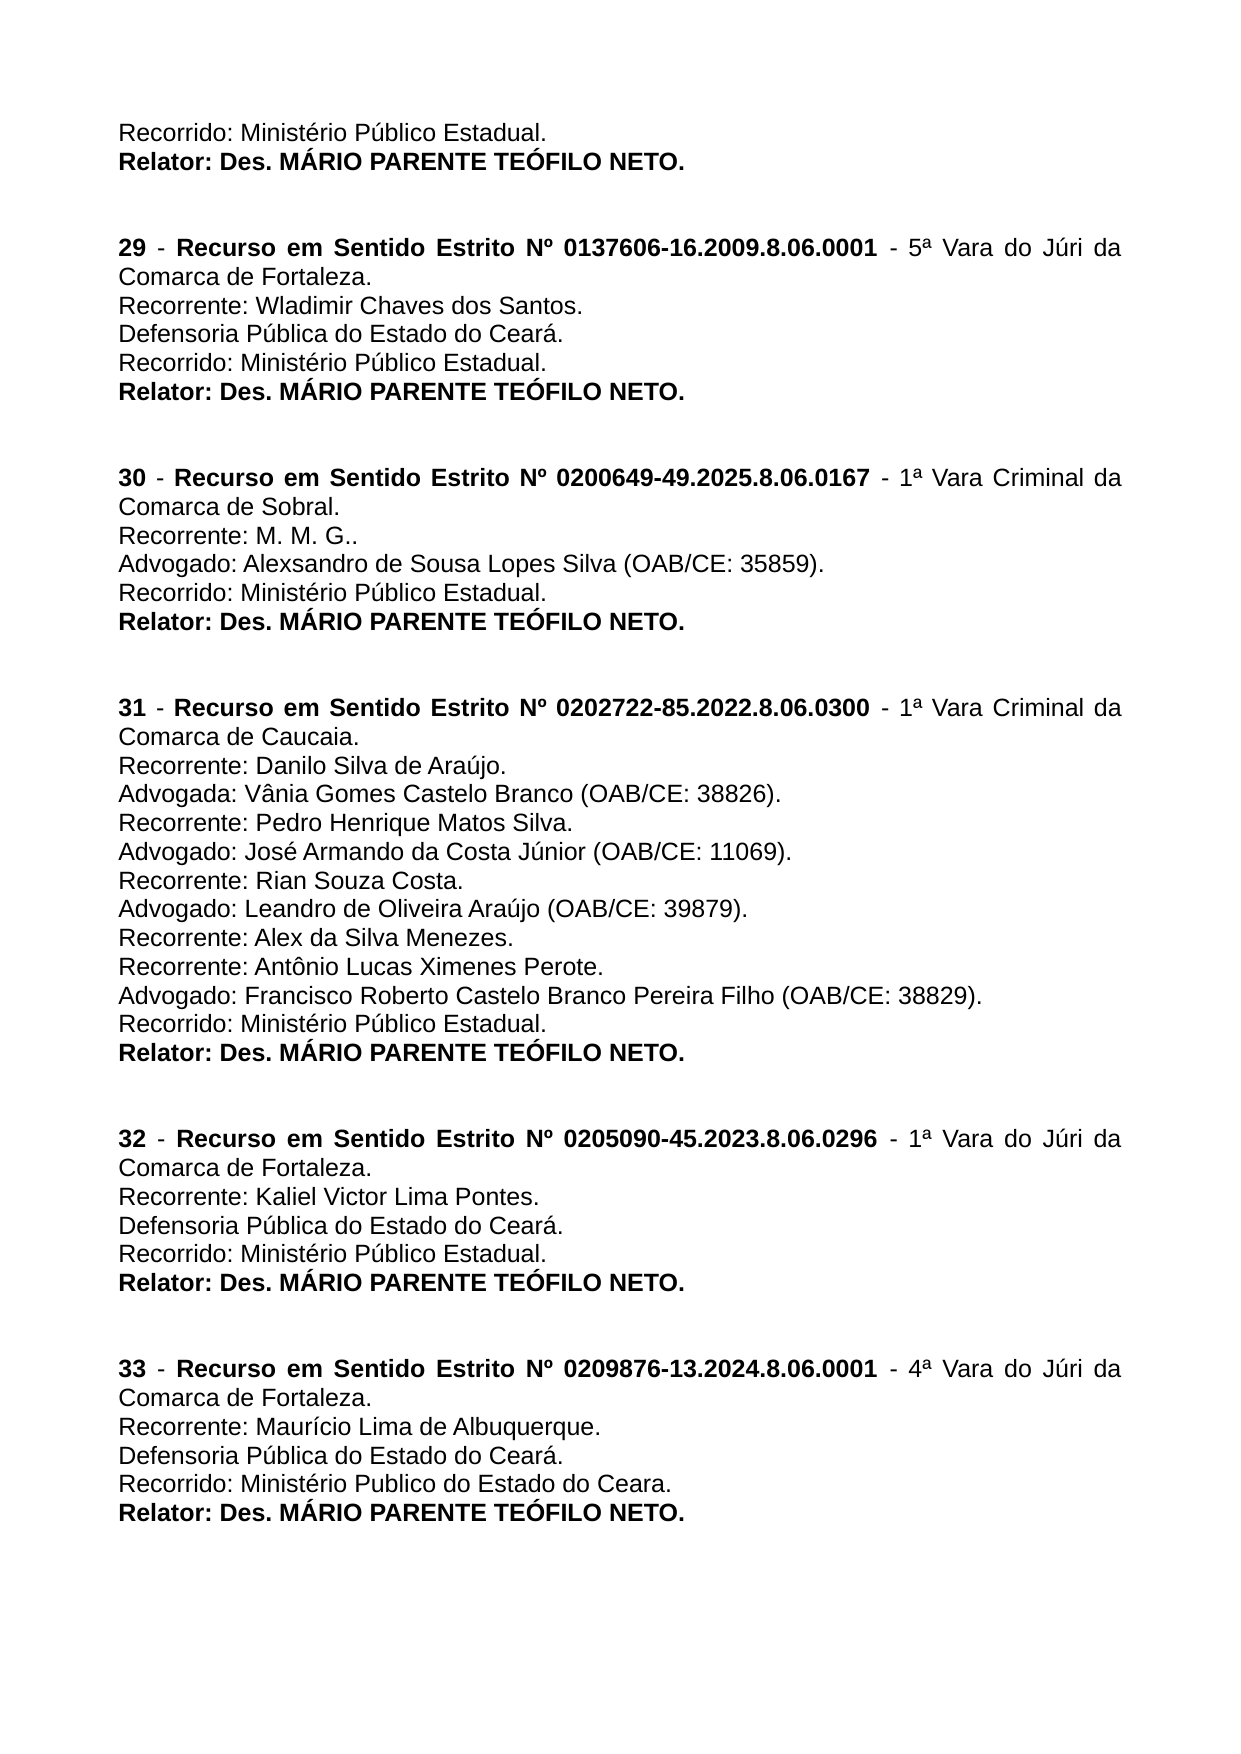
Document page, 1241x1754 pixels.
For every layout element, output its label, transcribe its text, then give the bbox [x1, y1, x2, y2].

text Relator: Des. MÁRIO PARENTE TEÓFILO NETO. [118, 1038, 1122, 1067]
text Recorrido: Ministério Público Estadual. [118, 348, 1122, 377]
text Advogado: Alexsandro de Sousa Lopes Silva (OAB/CE: 35859). [118, 549, 1122, 578]
text Recorrente: Rian Souza Costa. [118, 866, 1122, 894]
text Defensoria Pública do Estado do Ceará. [118, 319, 1122, 348]
text Recorrido: Ministério Público Estadual. [118, 118, 1122, 147]
text Defensoria Pública do Estado do Ceará. [118, 1441, 1122, 1469]
text Advogado: Francisco Roberto Castelo Branco Pereira Filho (OAB/CE: 38829). [118, 981, 1122, 1009]
text Advogado: Leandro de Oliveira Araújo (OAB/CE: 39879). [118, 894, 1122, 923]
text 33 - Recurso em Sentido Estrito Nº 0209876-13.2024.8.06.0001 - 4ª Vara do Júri da Comarca de Fortaleza. [118, 1354, 1122, 1412]
text Recorrente: Danilo Silva de Araújo. [118, 751, 1122, 779]
text Relator: Des. MÁRIO PARENTE TEÓFILO NETO. [118, 1498, 1122, 1527]
text Recorrente: Wladimir Chaves dos Santos. [118, 291, 1122, 319]
text 31 - Recurso em Sentido Estrito Nº 0202722-85.2022.8.06.0300 - 1ª Vara Criminal da Comarca de Caucaia. [118, 693, 1122, 751]
text Recorrido: Ministério Público Estadual. [118, 578, 1122, 607]
text Recorrente: Antônio Lucas Ximenes Perote. [118, 952, 1122, 981]
text Advogada: Vânia Gomes Castelo Branco (OAB/CE: 38826). [118, 779, 1122, 808]
text Recorrido: Ministério Publico do Estado do Ceara. [118, 1469, 1122, 1498]
text 32 - Recurso em Sentido Estrito Nº 0205090-45.2023.8.06.0296 - 1ª Vara do Júri da Comarca de Fortaleza. [118, 1124, 1122, 1182]
text Recorrente: Alex da Silva Menezes. [118, 923, 1122, 952]
text Recorrente: Pedro Henrique Matos Silva. [118, 808, 1122, 837]
text 29 - Recurso em Sentido Estrito Nº 0137606-16.2009.8.06.0001 - 5ª Vara do Júri da Comarca de Fortaleza. [118, 233, 1122, 291]
text Relator: Des. MÁRIO PARENTE TEÓFILO NETO. [118, 607, 1122, 636]
text Recorrente: Maurício Lima de Albuquerque. [118, 1412, 1122, 1441]
text Relator: Des. MÁRIO PARENTE TEÓFILO NETO. [118, 377, 1122, 406]
text Recorrido: Ministério Público Estadual. [118, 1239, 1122, 1268]
text Relator: Des. MÁRIO PARENTE TEÓFILO NETO. [118, 1268, 1122, 1297]
text Relator: Des. MÁRIO PARENTE TEÓFILO NETO. [118, 147, 1122, 176]
text Defensoria Pública do Estado do Ceará. [118, 1211, 1122, 1239]
text Recorrente: Kaliel Victor Lima Pontes. [118, 1182, 1122, 1211]
text Recorrido: Ministério Público Estadual. [118, 1009, 1122, 1038]
text 30 - Recurso em Sentido Estrito Nº 0200649-49.2025.8.06.0167 - 1ª Vara Criminal da Comarca de Sobral. [118, 463, 1122, 521]
text Advogado: José Armando da Costa Júnior (OAB/CE: 11069). [118, 837, 1122, 866]
text Recorrente: M. M. G.. [118, 521, 1122, 549]
